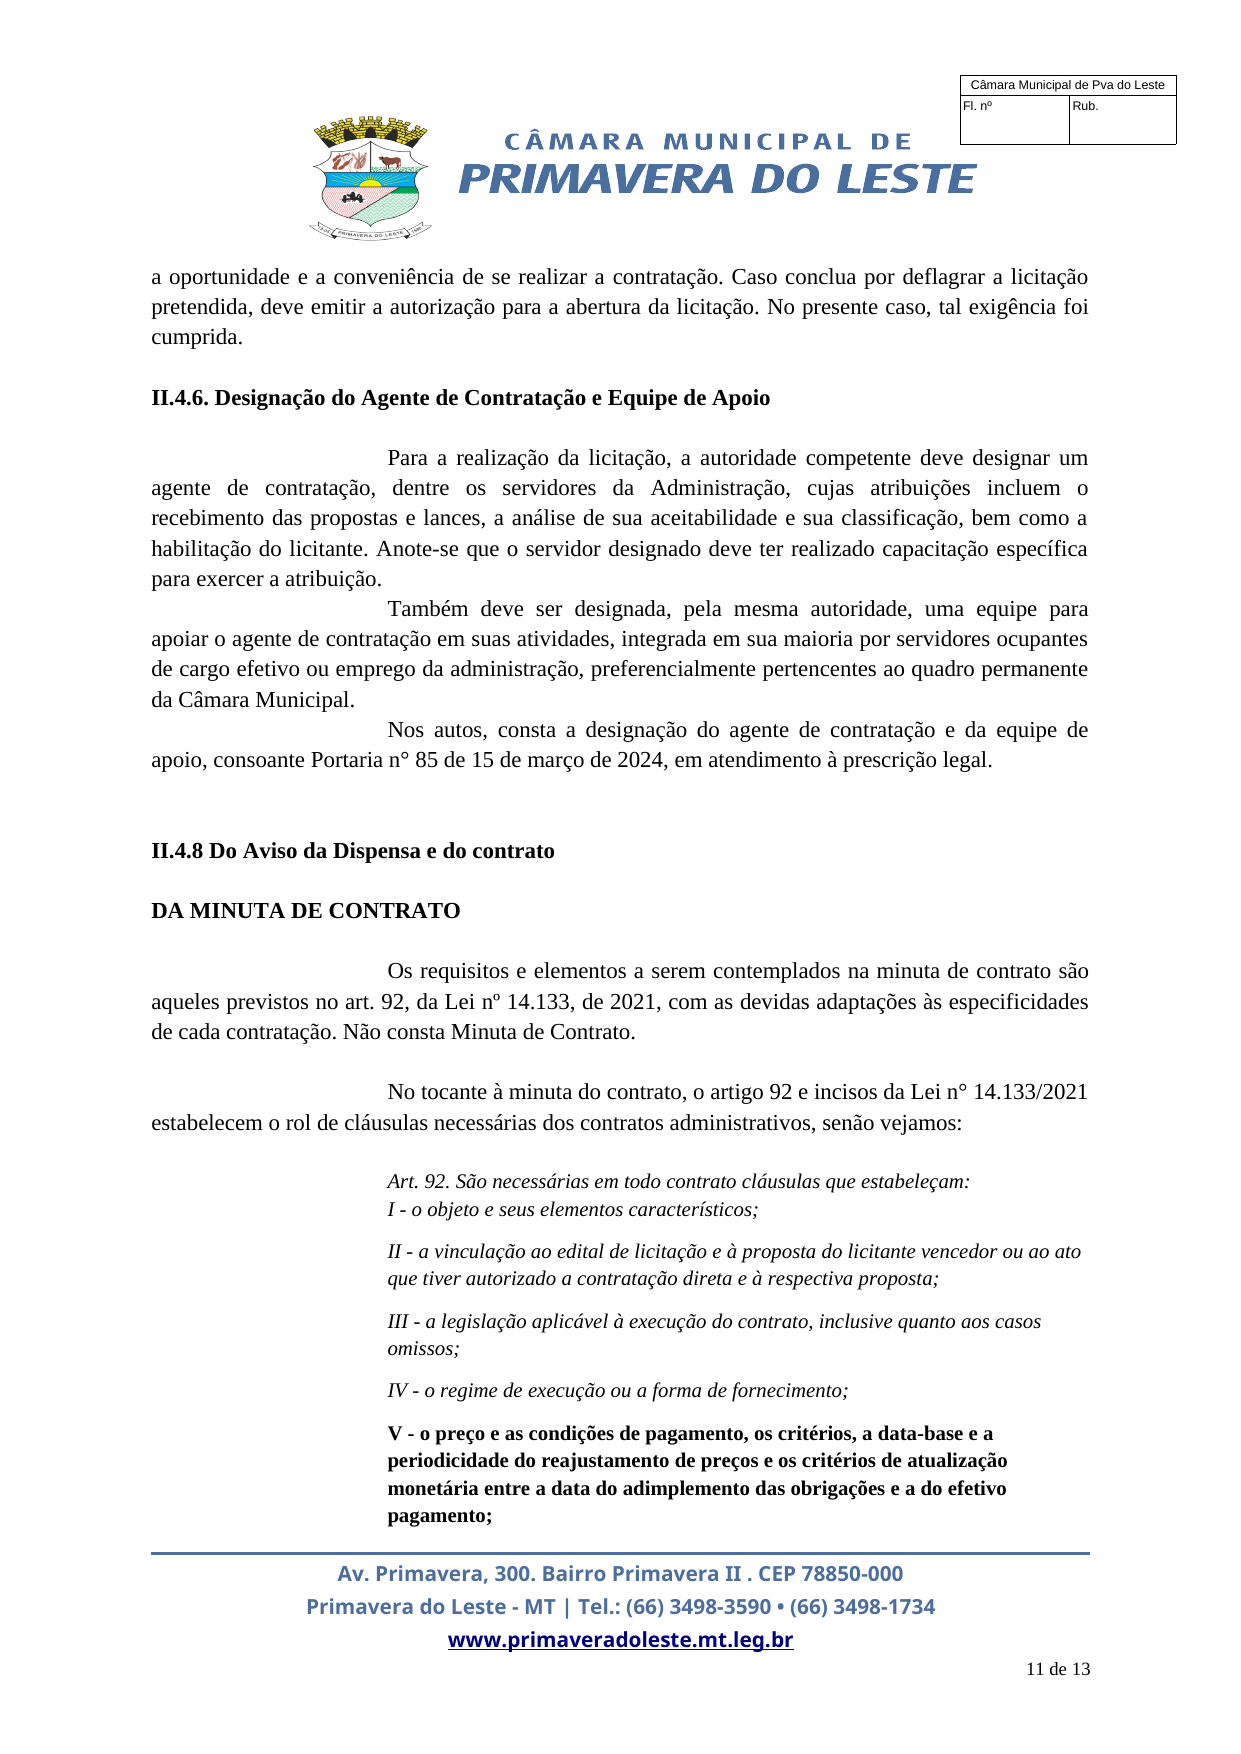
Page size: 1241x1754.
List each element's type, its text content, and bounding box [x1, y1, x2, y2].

text III - a legislação aplicável à execução do contrato, inclusive quanto aos casos omissos; [387, 1308, 1090, 1360]
text Os requisitos e elementos a serem contemplados na minuta de contrato são aqueles previstos no art. 92, da Lei nº 14.133, de 2021, com as devidas adaptações às especificidades de cada contratação. Não consta Minuta de Contrato. [151, 957, 1090, 1044]
picture [961, 108, 1069, 144]
text No tocante à minuta do contrato, o artigo 92 e incisos da Lei n° 14.133/2021 estabelecem o rol de cláusulas necessárias dos contratos administrativos, senão vejamos: [151, 1078, 1090, 1135]
text II.4.8 Do Aviso da Dispensa e do contrato [151, 837, 1090, 863]
text DA MINUTA DE CONTRATO [151, 897, 1090, 923]
text Art. 92. São necessárias em todo contrato cláusulas que estabeleçam: [151, 1169, 1090, 1193]
text Nos autos, consta a designação do agente de contratação e da equipe de apoio, consoante Portaria n° 85 de 15 de março de 2024, em atendimento à prescrição legal. [151, 716, 1090, 772]
text Para a realização da licitação, a autoridade competente deve designar um agente de contratação, dentre os servidores da Administração, cujas atribuições incluem o recebimento das propostas e lances, a análise de sua aceitabilidade e sua classificação, bem como a habilitação do licitante. Anote-se que o servidor designado deve ter realizado capacitação específica para exercer a atribuição. [151, 444, 1090, 591]
text V - o preço e as condições de pagamento, os critérios, a data-base e a periodicidade do reajustamento de preços e os critérios de atualização monetária entre a data do adimplemento das obrigações e a do efetivo pagamento; [387, 1421, 1090, 1527]
picture [140, 108, 1115, 250]
text Também deve ser designada, pela mesma autoridade, uma equipe para apoiar o agente de contratação em suas atividades, integrada em sua maioria por servidores ocupantes de cargo efetivo ou emprego da administração, preferencialmente pertencentes ao quadro permanente da Câmara Municipal. [151, 595, 1090, 712]
picture [1070, 108, 1115, 144]
text I - o objeto e seus elementos característicos; [387, 1197, 1090, 1221]
text a oportunidade e a conveniência de se realizar a contratação. Caso conclua por deflagrar a licitação pretendida, deve emitir a autorização para a abertura da licitação. No presente caso, tal exigência foi cumprida. [151, 258, 1090, 349]
text IV - o regime de execução ou a forma de fornecimento; [387, 1378, 1090, 1402]
text II - a vinculação ao edital de licitação e à proposta do licitante vencedor ou ao ato que tiver autorizado a contratação direta e à respectiva proposta; [387, 1239, 1090, 1290]
text II.4.6. Designação do Agente de Contratação e Equipe de Apoio [151, 383, 1090, 410]
